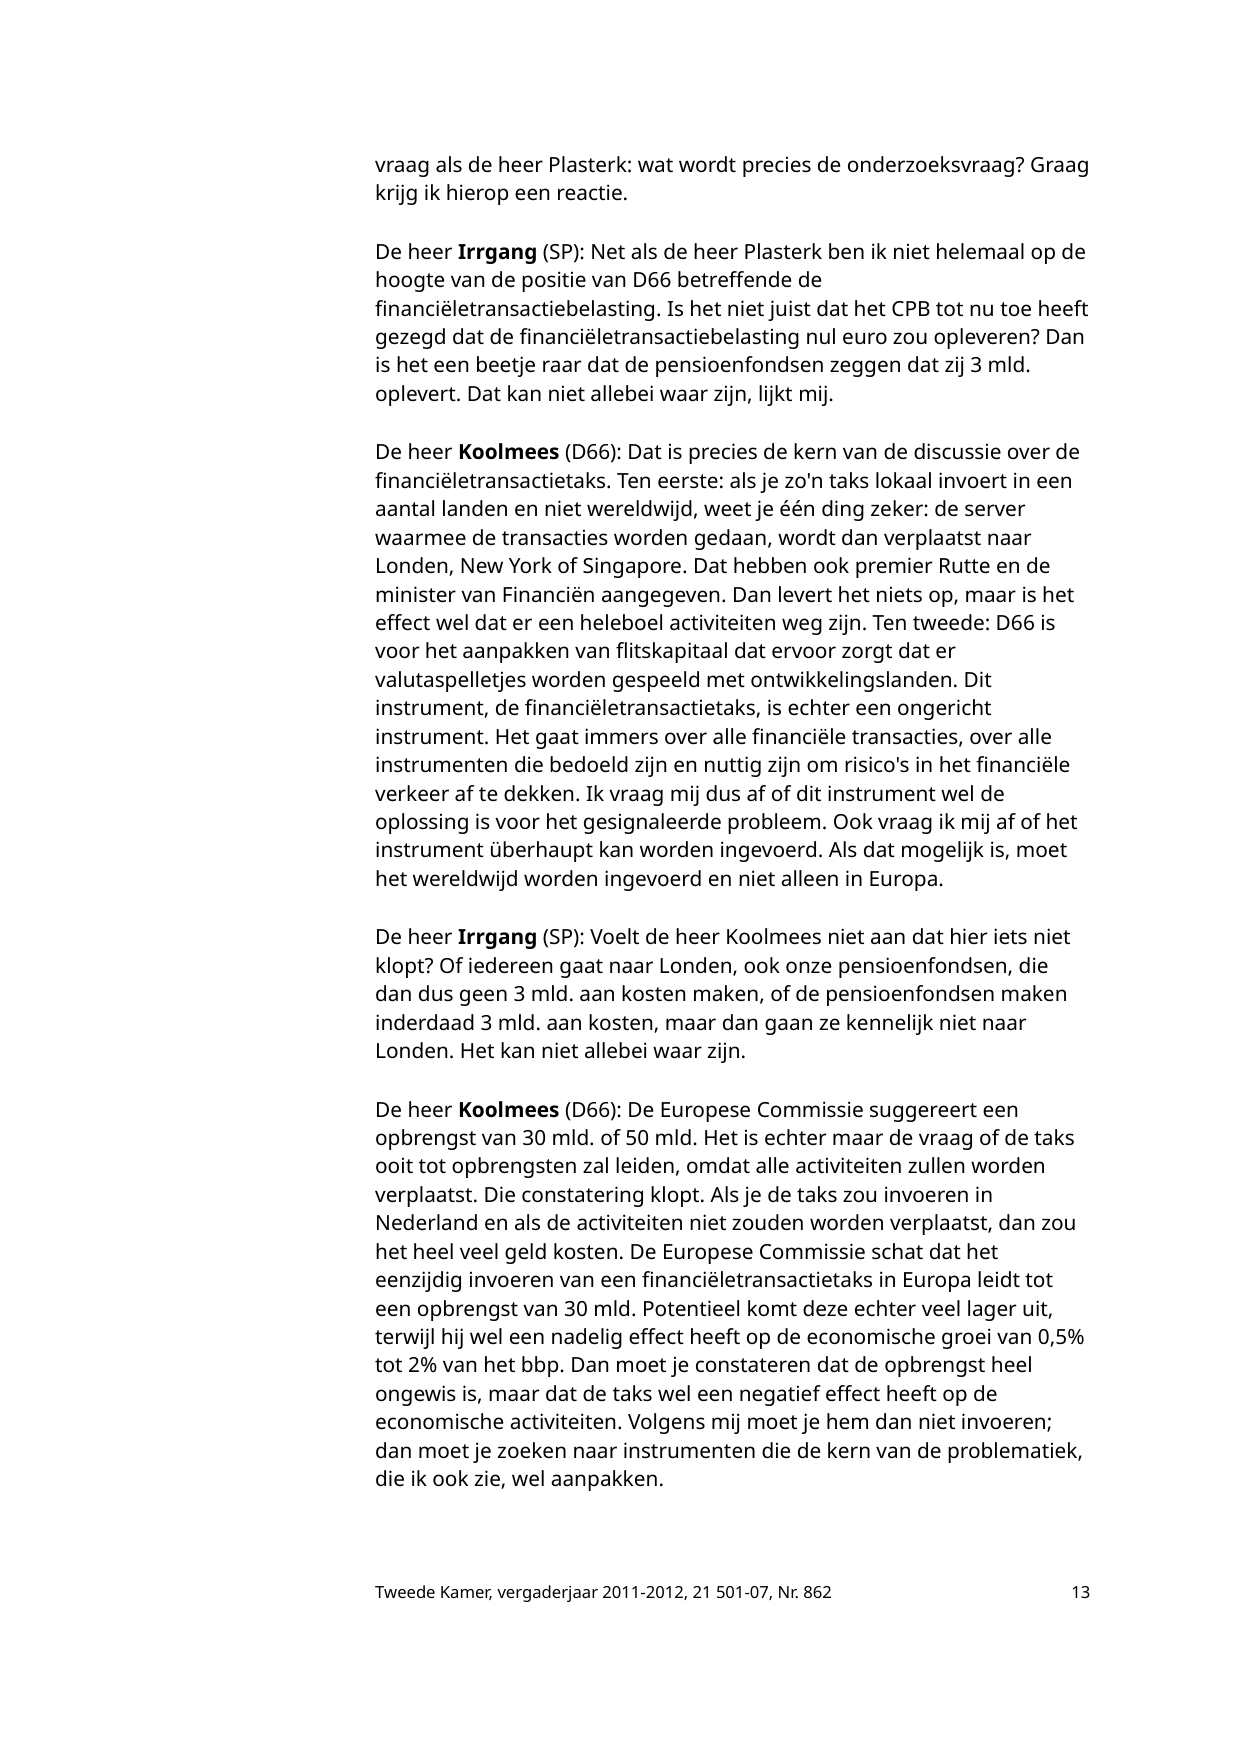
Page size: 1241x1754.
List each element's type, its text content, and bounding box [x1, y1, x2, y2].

text De heer Irrgang (SP): Net als de heer Plasterk ben ik niet helemaal op de hoogte van de positie van D66 betreffende de financiëletransactiebelasting. Is het niet juist dat het CPB tot nu toe heeft gezegd dat de financiëletransactiebelasting nul euro zou opleveren? Dan is het een beetje raar dat de pensioenfondsen zeggen dat zij 3 mld. oplevert. Dat kan niet allebei waar zijn, lijkt mij. [375, 237, 1090, 407]
text De heer Irrgang (SP): Voelt de heer Koolmees niet aan dat hier iets niet klopt? Of iedereen gaat naar Londen, ook onze pensioenfondsen, die dan dus geen 3 mld. aan kosten maken, of de pensioenfondsen maken inderdaad 3 mld. aan kosten, maar dan gaan ze kennelijk niet naar Londen. Het kan niet allebei waar zijn. [375, 922, 1090, 1065]
text vraag als de heer Plasterk: wat wordt precies de onderzoeksvraag? Graag krijg ik hierop een reactie. [375, 150, 1090, 207]
text De heer Koolmees (D66): De Europese Commissie suggereert een opbrengst van 30 mld. of 50 mld. Het is echter maar de vraag of de taks ooit tot opbrengsten zal leiden, omdat alle activiteiten zullen worden verplaatst. Die constatering klopt. Als je de taks zou invoeren in Nederland en als de activiteiten niet zouden worden verplaatst, dan zou het heel veel geld kosten. De Europese Commissie schat dat het eenzijdig invoeren van een financiëletransactietaks in Europa leidt tot een opbrengst van 30 mld. Potentieel komt deze echter veel lager uit, terwijl hij wel een nadelig effect heeft op de economische groei van 0,5% tot 2% van het bbp. Dan moet je constateren dat de opbrengst heel ongewis is, maar dat de taks wel een negatief effect heeft op de economische activiteiten. Volgens mij moet je hem dan niet invoeren; dan moet je zoeken naar instrumenten die de kern van de problematiek, die ik ook zie, wel aanpakken. [375, 1095, 1090, 1493]
text De heer Koolmees (D66): Dat is precies de kern van de discussie over de financiëletransactietaks. Ten eerste: als je zo'n taks lokaal invoert in een aantal landen en niet wereldwijd, weet je één ding zeker: de server waarmee de transacties worden gedaan, wordt dan verplaatst naar Londen, New York of Singapore. Dat hebben ook premier Rutte en de minister van Financiën aangegeven. Dan levert het niets op, maar is het effect wel dat er een heleboel activiteiten weg zijn. Ten tweede: D66 is voor het aanpakken van flitskapitaal dat ervoor zorgt dat er valutaspelletjes worden gespeeld met ontwikkelingslanden. Dit instrument, de financiëletransactietaks, is echter een ongericht instrument. Het gaat immers over alle financiële transacties, over alle instrumenten die bedoeld zijn en nuttig zijn om risico's in het financiële verkeer af te dekken. Ik vraag mij dus af of dit instrument wel de oplossing is voor het gesignaleerde probleem. Ook vraag ik mij af of het instrument überhaupt kan worden ingevoerd. Als dat mogelijk is, moet het wereldwijd worden ingevoerd en niet alleen in Europa. [375, 437, 1090, 892]
